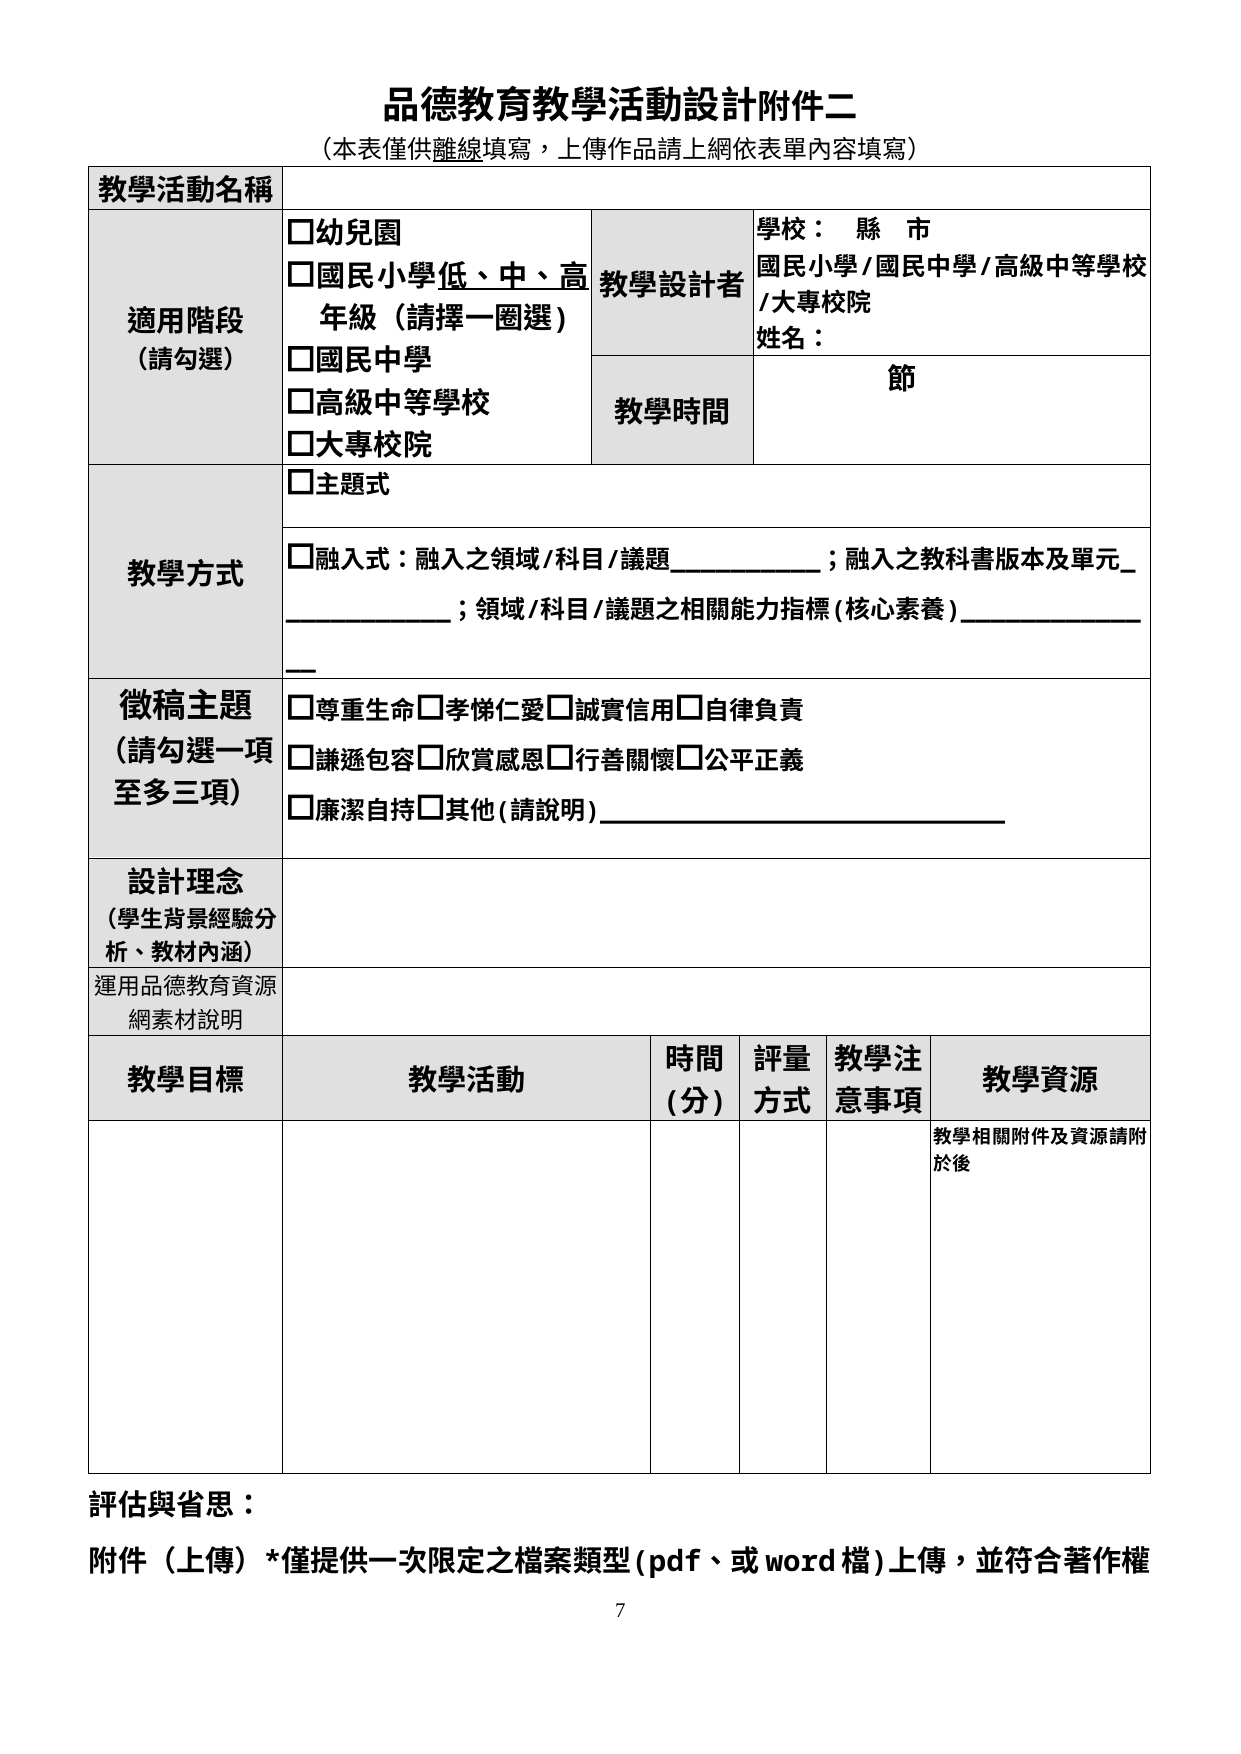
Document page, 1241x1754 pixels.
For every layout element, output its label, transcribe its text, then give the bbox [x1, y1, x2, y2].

table_cell [651, 1121, 739, 1473]
text 附件（上傳）*僅提供一次限定之檔案類型(pdf、或word檔)上傳，並符合著作權 [89, 1548, 1152, 1577]
table_cell 評量方式 [740, 1036, 826, 1120]
table_cell 融入式：融入之領域/科目/議題__________；融入之教科書版本及單元____________；領域/科目/議題之相關能力指標(核心素養)______________ [283, 528, 1150, 678]
table_header [283, 167, 1150, 209]
table_cell 教學活動 [283, 1036, 650, 1120]
table_cell 學校： 縣 市 國民小學/國民中學/高級中等學校/大專校院 姓名： [754, 210, 1150, 355]
text 評估與省思： [89, 1492, 1152, 1522]
table_cell 尊重生命孝悌仁愛誠實信用自律負責 謙遜包容欣賞感恩行善關懷公平正義 廉潔自持其他(請說明)___________________________ [283, 679, 1150, 857]
table_cell 教學注意事項 [827, 1036, 930, 1120]
table_cell 設計理念 （學生背景經驗分析、教材內涵） [89, 859, 282, 967]
table_cell 節 [754, 356, 1150, 464]
table_cell 教學方式 [89, 465, 282, 678]
table_cell [283, 968, 1150, 1035]
table_cell 主題式 [283, 465, 1150, 527]
table_cell 時間(分) [651, 1036, 739, 1120]
table_cell [283, 859, 1150, 967]
table_cell 教學資源 [931, 1036, 1150, 1120]
table_cell 運用品德教育資源網素材說明 [89, 968, 282, 1035]
table_cell [740, 1121, 826, 1473]
table_cell 適用階段 （請勾選） [89, 210, 282, 464]
table_cell 教學設計者 [592, 210, 753, 355]
table_cell [827, 1121, 930, 1473]
text （本表僅供離線填寫，上傳作品請上網依表單內容填寫） [89, 129, 1152, 166]
table_header 教學活動名稱 [89, 167, 282, 209]
table_cell 徵稿主題 （請勾選一項至多三項） [89, 679, 282, 857]
table_cell 教學目標 [89, 1036, 282, 1120]
table_cell [283, 1121, 650, 1473]
table_cell 教學相關附件及資源請附於後 [931, 1121, 1150, 1473]
table_cell [89, 1121, 282, 1473]
table_cell 教學時間 [592, 356, 753, 464]
text 品德教育教學活動設計附件二 [89, 75, 1152, 129]
table_cell 幼兒園 國民小學低、中、高年級（請擇一圈選) 國民中學 高級中等學校 大專校院 [283, 210, 591, 464]
